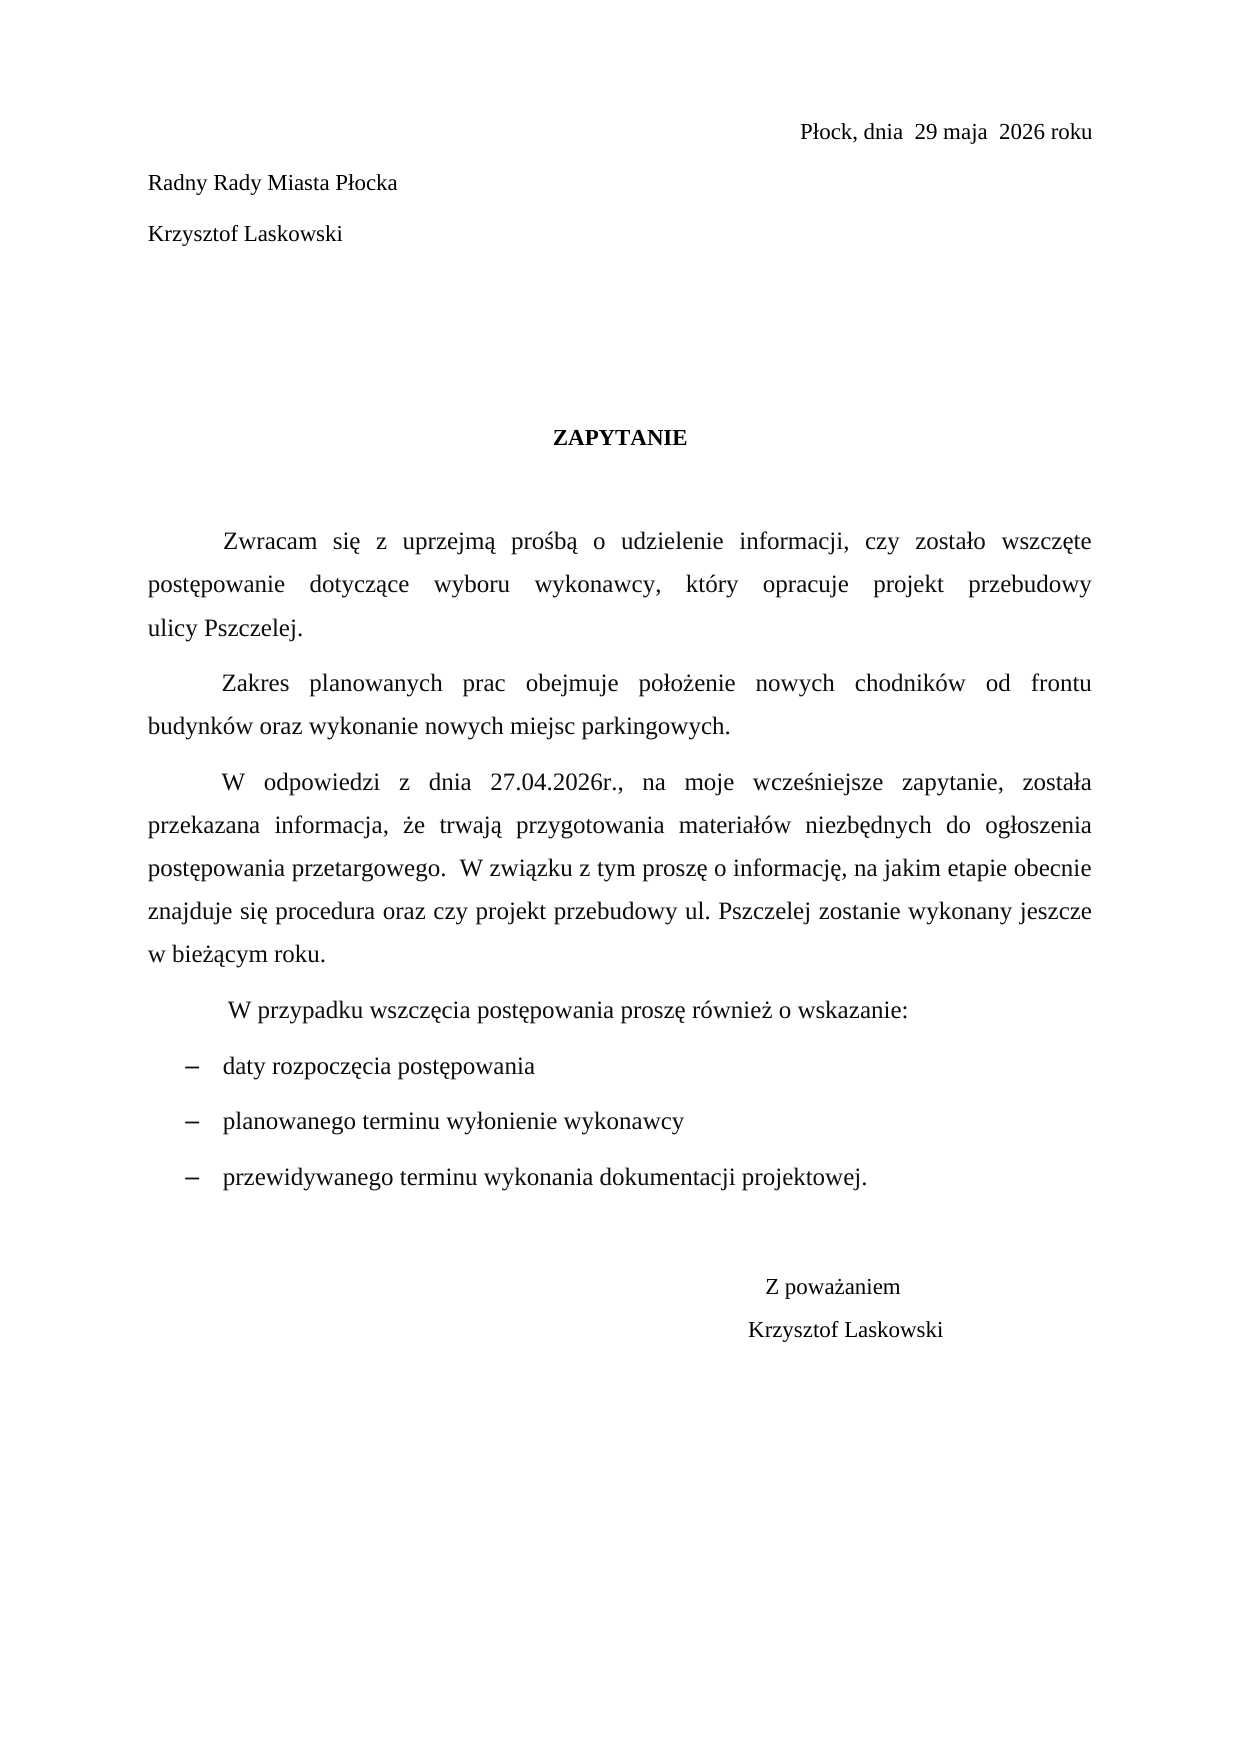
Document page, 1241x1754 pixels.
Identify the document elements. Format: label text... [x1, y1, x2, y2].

list planowanego terminu wyłonienie wykonawcy [185, 1106, 1093, 1135]
text W przypadku wszczęcia postępowania proszę również o wskazanie: [148, 995, 1093, 1024]
text W odpowiedzi z dnia 27.04.2026r., na moje wcześniejsze zapytanie, została przekazana informacja, że trwają przygotowania materiałów niezbędnych do ogłoszenia postępowania przetargowego. W związku z tym proszę o informację, na jakim etapie obecnie znajduje się procedura oraz czy projekt przebudowy ul. Pszczelej zostanie wykonany jeszcze w bieżącym roku. [148, 767, 1093, 968]
text Krzysztof Laskowski [148, 220, 1093, 247]
text Z poważaniem [148, 1273, 1093, 1300]
text Radny Rady Miasta Płocka [148, 169, 1093, 196]
text Krzysztof Laskowski [148, 1316, 1093, 1342]
list przewidywanego terminu wykonania dokumentacji projektowej. [185, 1162, 1093, 1191]
text Płock, dnia 29 maja 2026 roku [148, 118, 1093, 144]
list daty rozpoczęcia postępowania [185, 1051, 1093, 1079]
text Zakres planowanych prac obejmuje położenie nowych chodników od frontu budynków oraz wykonanie nowych miejsc parkingowych. [148, 668, 1093, 740]
text Zwracam się z uprzejmą prośbą o udzielenie informacji, czy zostało wszczęte postępowanie dotyczące wyboru wykonawcy, który opracuje projekt przebudowy ulicy Pszczelej. [148, 526, 1093, 641]
text ZAPYTANIE [148, 424, 1093, 451]
